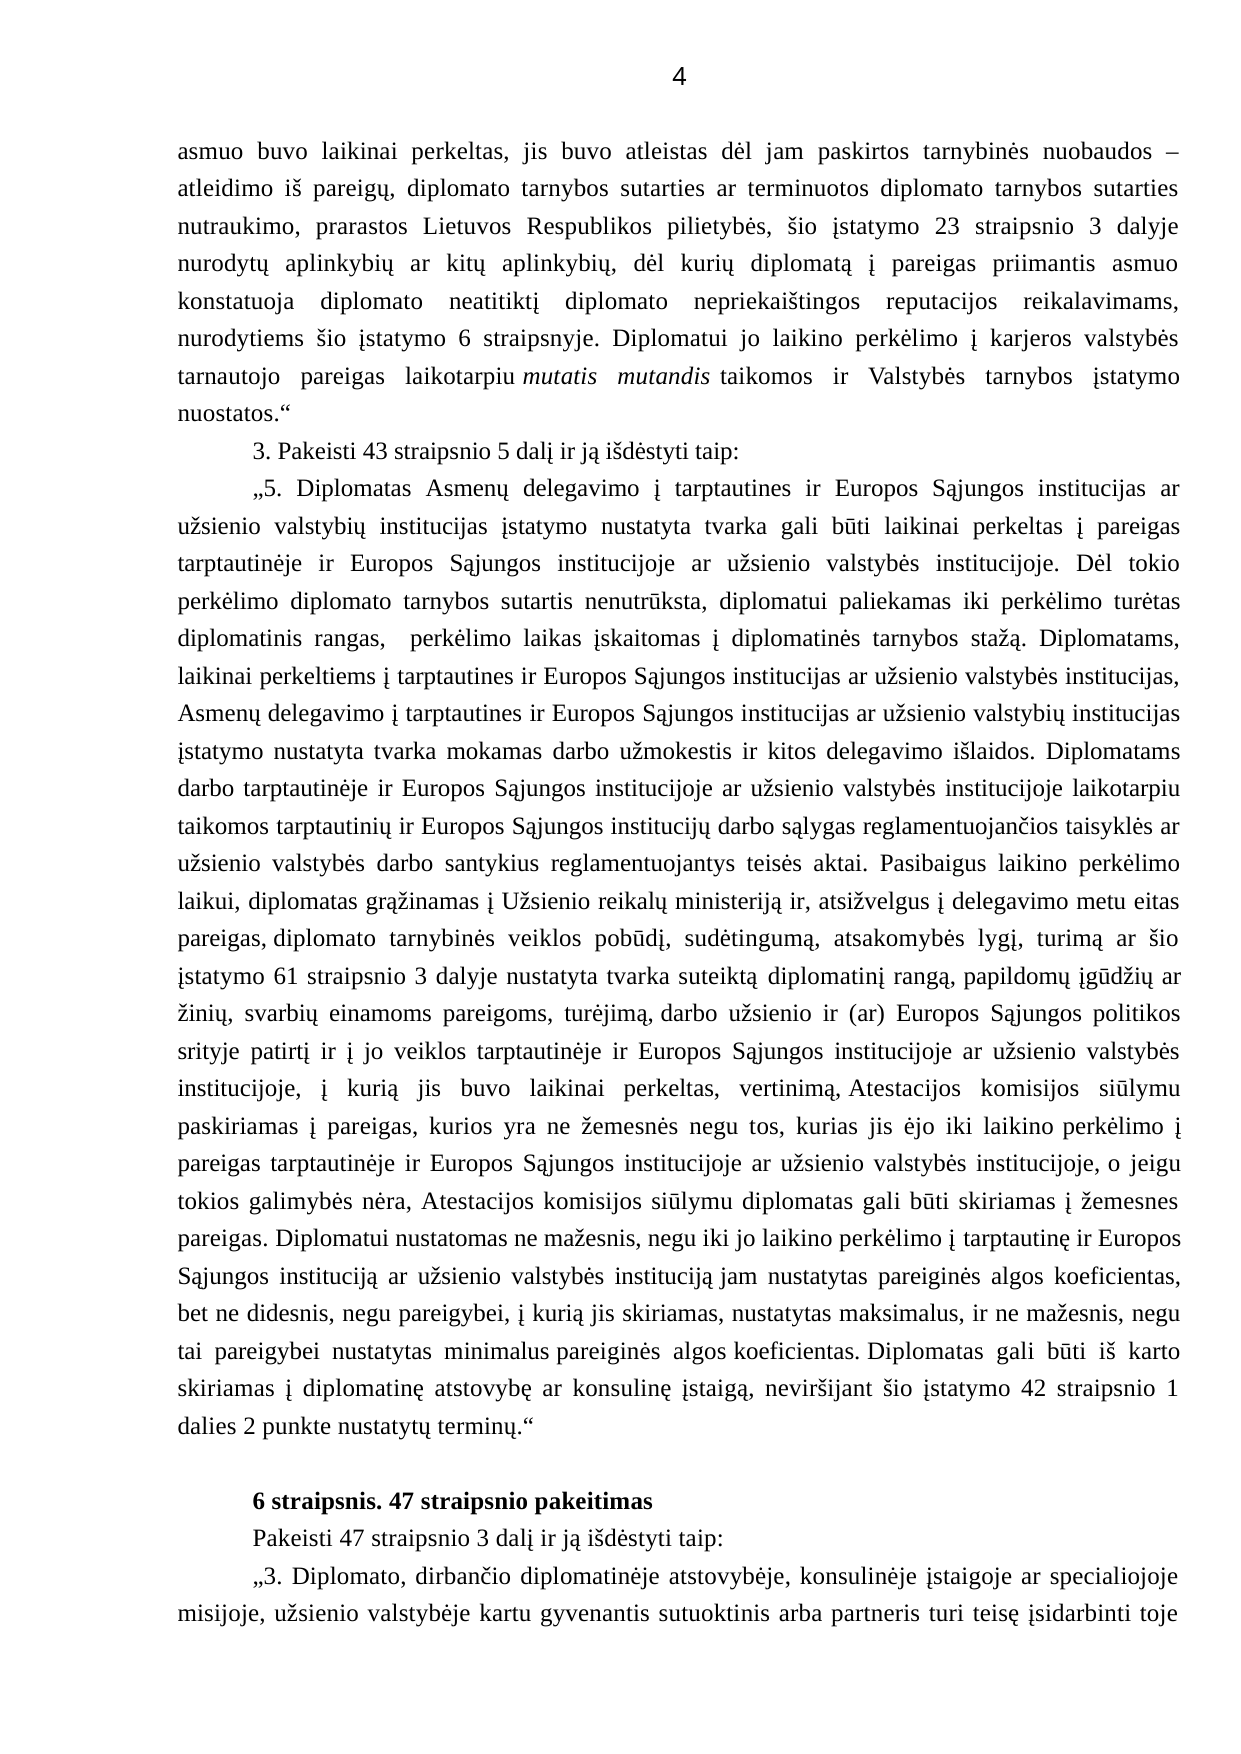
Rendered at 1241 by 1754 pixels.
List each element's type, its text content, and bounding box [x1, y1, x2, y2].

text asmuo buvo laikinai perkeltas, jis buvo atleistas dėl jam paskirtos tarnybinės nuobaudos – atleidimo iš pareigų, diplomato tarnybos sutarties ar terminuotos diplomato tarnybos sutarties nutraukimo, prarastos Lietuvos Respublikos pilietybės, šio įstatymo 23 straipsnio 3 dalyje nurodytų aplinkybių ar kitų aplinkybių, dėl kurių diplomatą į pareigas priimantis asmuo konstatuoja diplomato neatitiktį diplomato nepriekaištingos reputacijos reikalavimams, nurodytiems šio įstatymo 6 straipsnyje. Diplomatui jo laikino perkėlimo į karjeros valstybės tarnautojo pareigas laikotarpiu mutatis mutandis taikomos ir Valstybės tarnybos įstatymo nuostatos.“ [177, 127, 1181, 427]
text 6 straipsnis. 47 straipsnio pakeitimas [177, 1477, 1181, 1515]
text Pakeisti 47 straipsnio 3 dalį ir ją išdėstyti taip: [177, 1515, 1181, 1552]
text „5. Diplomatas Asmenų delegavimo į tarptautines ir Europos Sąjungos institucijas ar užsienio valstybių institucijas įstatymo nustatyta tvarka gali būti laikinai perkeltas į pareigas tarptautinėje ir Europos Sąjungos institucijoje ar užsienio valstybės institucijoje. Dėl tokio perkėlimo diplomato tarnybos sutartis nenutrūksta, diplomatui paliekamas iki perkėlimo turėtas diplomatinis rangas, perkėlimo laikas įskaitomas į diplomatinės tarnybos stažą. Diplomatams, laikinai perkeltiems į tarptautines ir Europos Sąjungos institucijas ar užsienio valstybės institucijas, Asmenų delegavimo į tarptautines ir Europos Sąjungos institucijas ar užsienio valstybių institucijas įstatymo nustatyta tvarka mokamas darbo užmokestis ir kitos delegavimo išlaidos. Diplomatams darbo tarptautinėje ir Europos Sąjungos institucijoje ar užsienio valstybės institucijoje laikotarpiu taikomos tarptautinių ir Europos Sąjungos institucijų darbo sąlygas reglamentuojančios taisyklės ar užsienio valstybės darbo santykius reglamentuojantys teisės aktai. Pasibaigus laikino perkėlimo laikui, diplomatas grąžinamas į Užsienio reikalų ministeriją ir, atsižvelgus į delegavimo metu eitas pareigas, diplomato tarnybinės veiklos pobūdį, sudėtingumą, atsakomybės lygį, turimą ar šio įstatymo 61 straipsnio 3 dalyje nustatyta tvarka suteiktą diplomatinį rangą, papildomų įgūdžių ar žinių, svarbių einamoms pareigoms, turėjimą, darbo užsienio ir (ar) Europos Sąjungos politikos srityje patirtį ir į jo veiklos tarptautinėje ir Europos Sąjungos institucijoje ar užsienio valstybės institucijoje, į kurią jis buvo laikinai perkeltas, vertinimą, Atestacijos komisijos siūlymu paskiriamas į pareigas, kurios yra ne žemesnės negu tos, kurias jis ėjo iki laikino perkėlimo į pareigas tarptautinėje ir Europos Sąjungos institucijoje ar užsienio valstybės institucijoje, o jeigu tokios galimybės nėra, Atestacijos komisijos siūlymu diplomatas gali būti skiriamas į žemesnes pareigas. Diplomatui nustatomas ne mažesnis, negu iki jo laikino perkėlimo į tarptautinę ir Europos Sąjungos instituciją ar užsienio valstybės instituciją jam nustatytas pareiginės algos koeficientas, bet ne didesnis, negu pareigybei, į kurią jis skiriamas, nustatytas maksimalus, ir ne mažesnis, negu tai pareigybei nustatytas minimalus pareiginės algos koeficientas. Diplomatas gali būti iš karto skiriamas į diplomatinę atstovybę ar konsulinę įstaigą, neviršijant šio įstatymo 42 straipsnio 1 dalies 2 punkte nustatytų terminų.“ [177, 465, 1181, 1440]
text 3. Pakeisti 43 straipsnio 5 dalį ir ją išdėstyti taip: [177, 427, 1181, 465]
text „3. Diplomato, dirbančio diplomatinėje atstovybėje, konsulinėje įstaigoje ar specialiojoje misijoje, užsienio valstybėje kartu gyvenantis sutuoktinis arba partneris turi teisę įsidarbinti toje [177, 1552, 1181, 1627]
